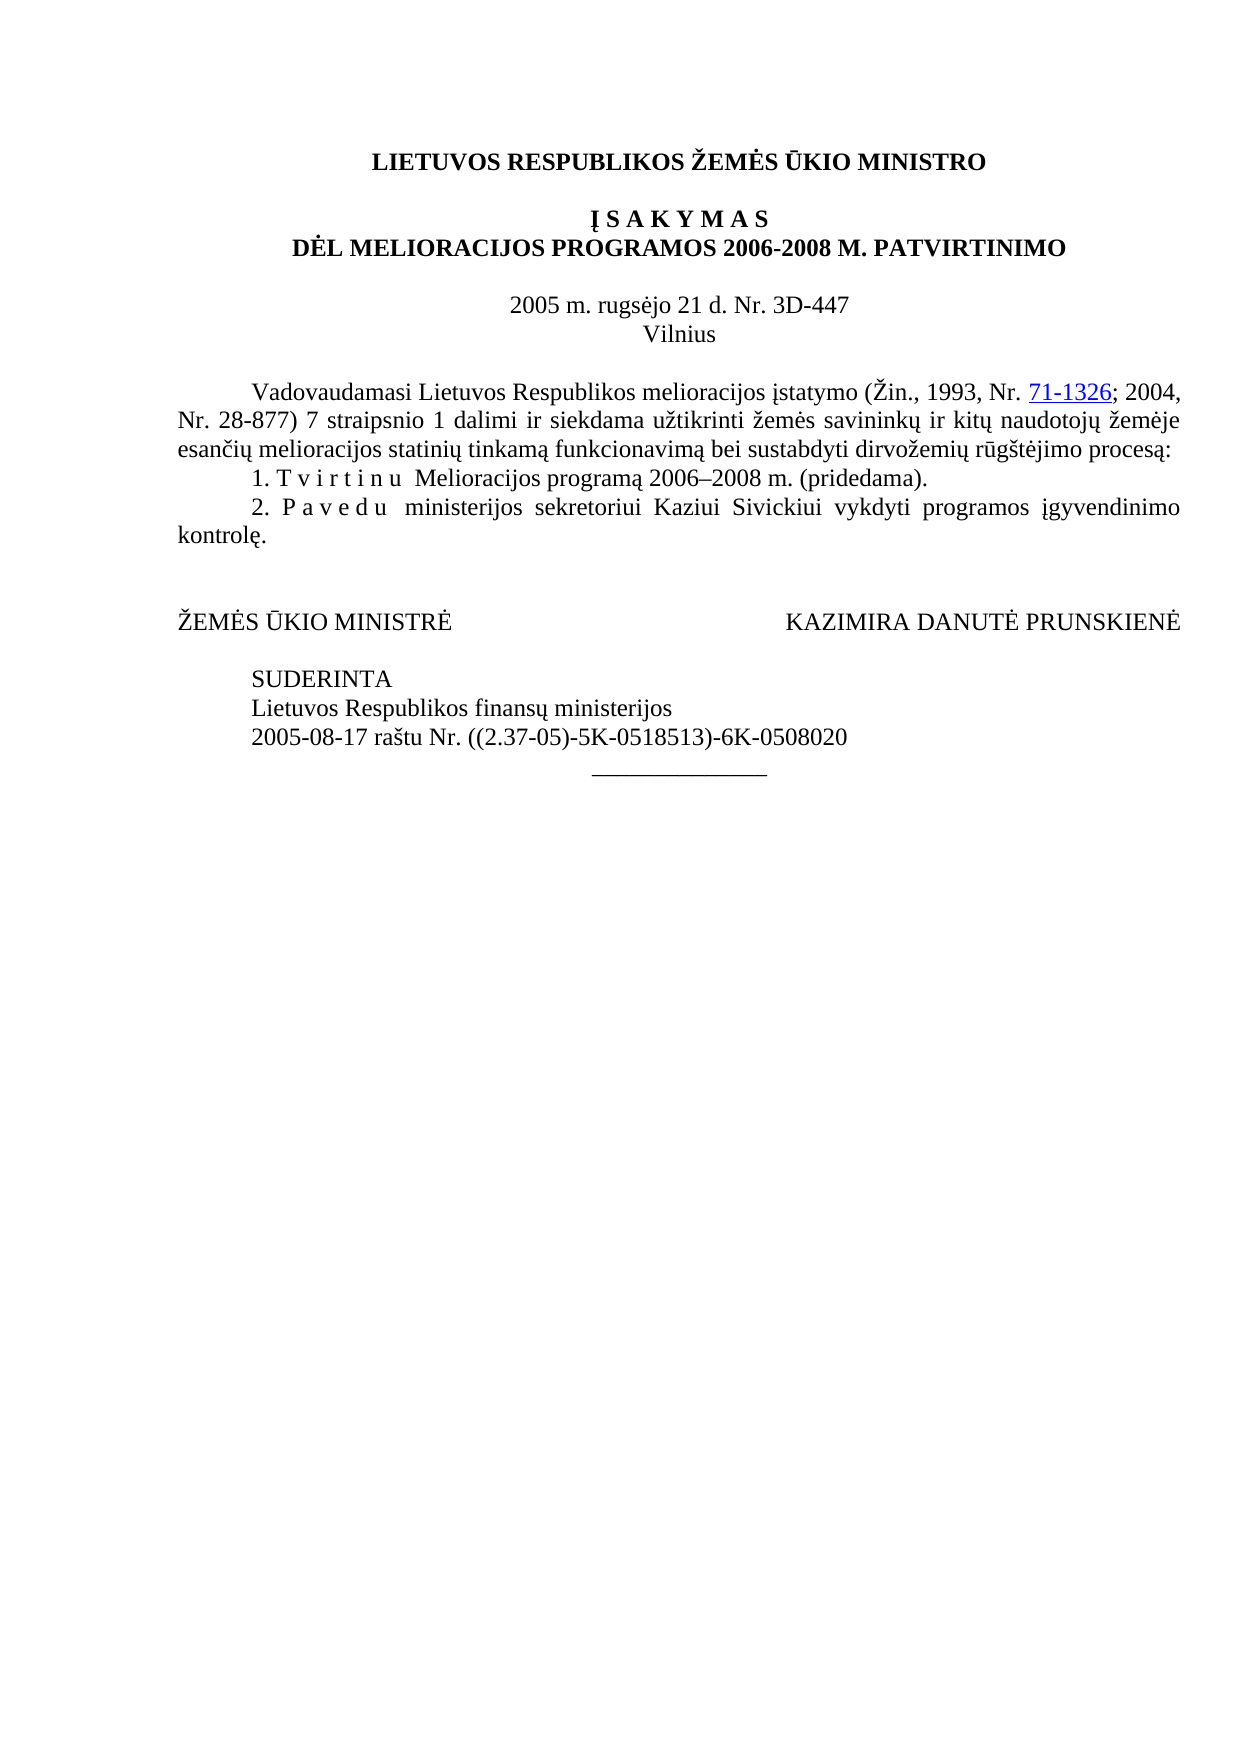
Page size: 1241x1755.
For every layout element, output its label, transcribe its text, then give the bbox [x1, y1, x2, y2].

text Vilnius [177, 319, 1181, 348]
text 2005 m. rugsėjo 21 d. Nr. 3D-447 [177, 291, 1181, 319]
text 1. Tvirtinu Melioracijos programą 2006–2008 m. (pridedama). [177, 463, 1181, 492]
text ______________ [177, 751, 1181, 779]
text Lietuvos Respublikos finansų ministerijos [177, 693, 1181, 722]
text Vadovaudamasi Lietuvos Respublikos melioracijos įstatymo (Žin., 1993, Nr. 71-1326; 2004, Nr. 28-877) 7 straipsnio 1 dalimi ir siekdama užtikrinti žemės savininkų ir kitų naudotojų žemėje esančių melioracijos statinių tinkamą funkcionavimą bei sustabdyti dirvožemių rūgštėjimo procesą: [177, 377, 1181, 463]
text LIETUVOS RESPUBLIKOS ŽEMĖS ŪKIO MINISTRO [177, 147, 1181, 176]
text 2005-08-17 raštu Nr. ((2.37-05)-5K-0518513)-6K-0508020 [177, 722, 1181, 751]
text DĖL MELIORACIJOS PROGRAMOS 2006-2008 M. PATVIRTINIMO [177, 233, 1181, 262]
text SUDERINTA [177, 664, 1181, 693]
text 2. Pavedu ministerijos sekretoriui Kaziui Sivickiui vykdyti programos įgyvendinimo kontrolę. [177, 492, 1181, 549]
text Į S A K Y M A S [177, 204, 1181, 233]
text ŽEMĖS ŪKIO MINISTRĖ KAZIMIRA DANUTĖ PRUNSKIENĖ [177, 607, 1181, 636]
